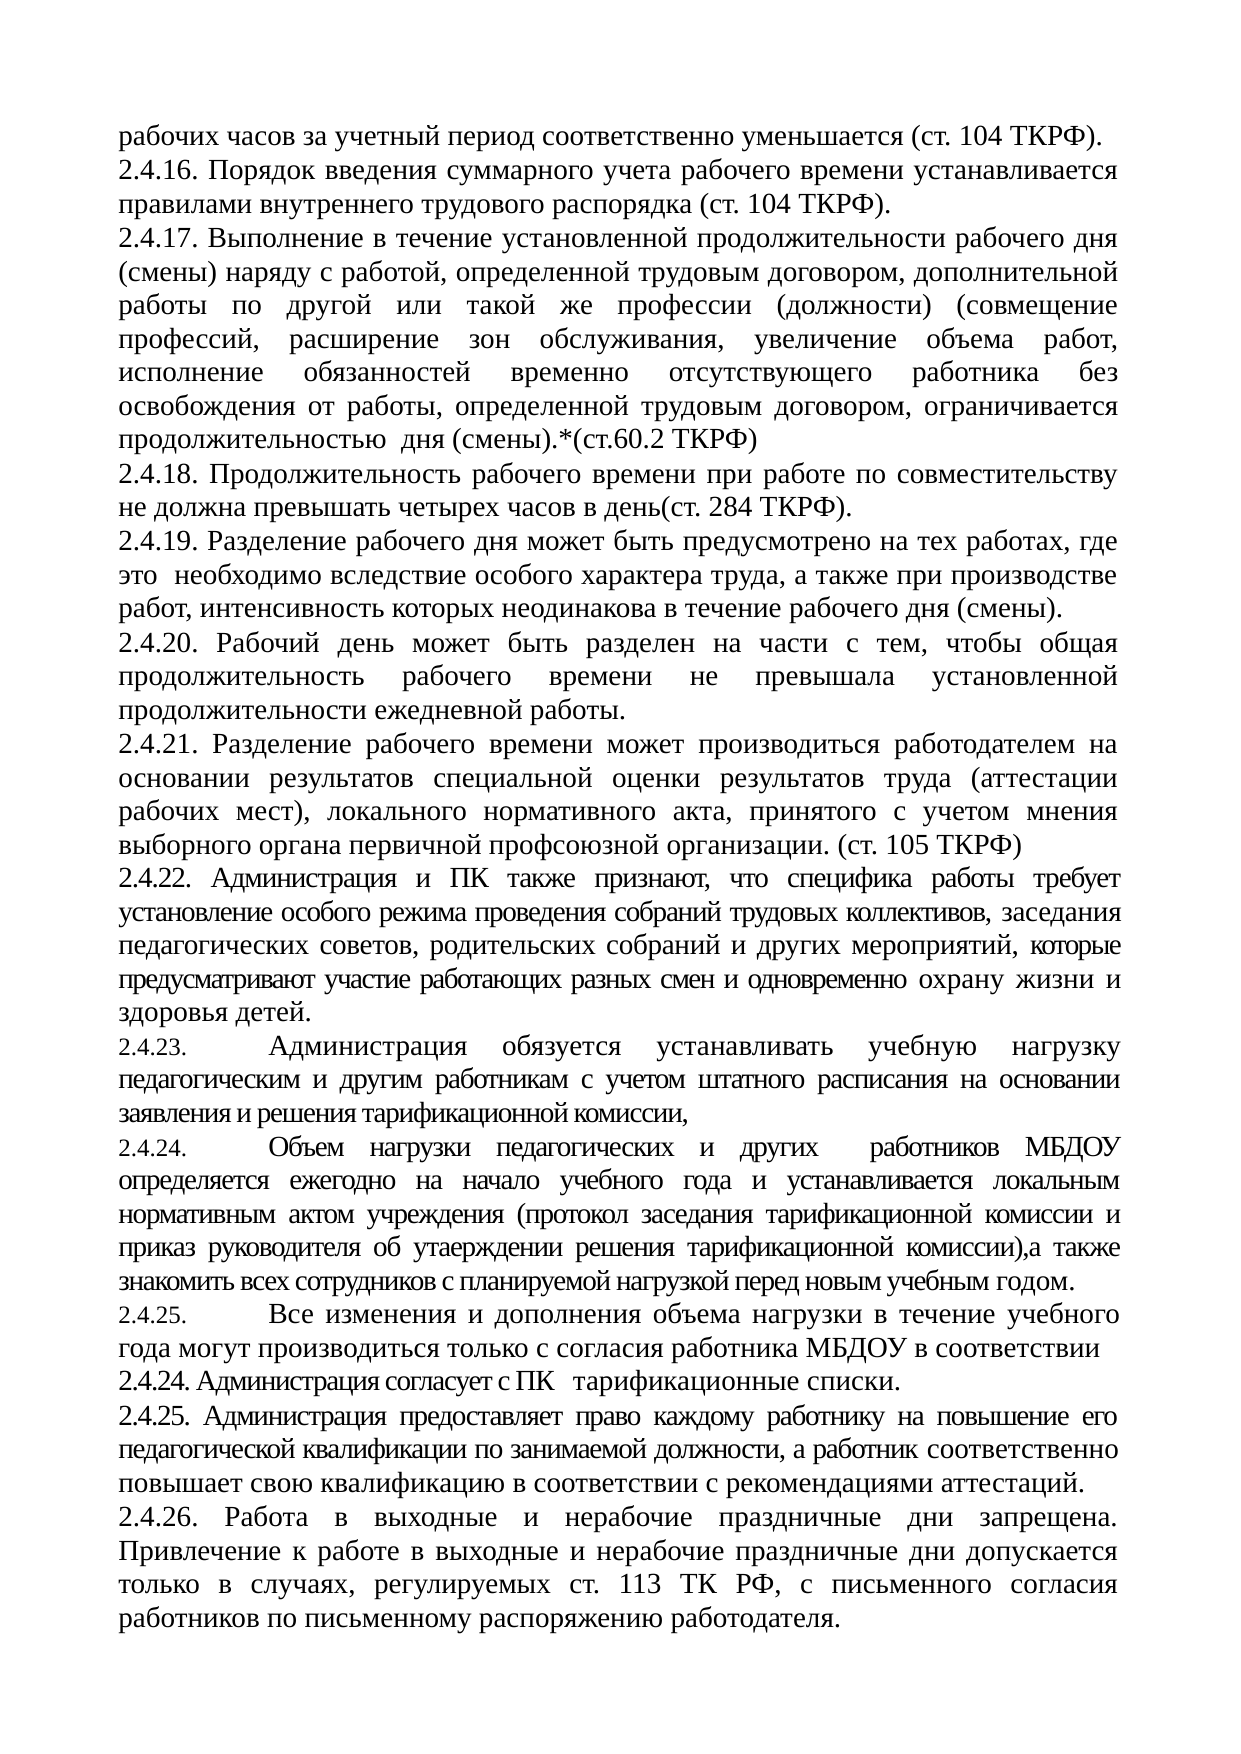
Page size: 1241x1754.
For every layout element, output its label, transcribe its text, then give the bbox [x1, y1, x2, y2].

text 2.4.26. Работа в выходные и нерабочие праздничные дни запрещена. Привлечение к работе в выходные и нерабочие праздничные дни допускается только в случаях, регулируемых ст. 113 ТК РФ, с письменного согласия работников по письменному распоряжению работодателя. [118, 1499, 1119, 1633]
text 2.4.21. Разделение рабочего времени может производиться работодателем на основании результатов специальной оценки результатов труда (аттестации рабочих мест), локального нормативного акта, принятого с учетом мнения выборного органа первичной профсоюзной организации. (ст. 105 ТКРФ) [118, 726, 1119, 860]
list Администрация обязуется устанавливать учебную нагрузку педагогическим и другим работникам с учетом штатного расписания на основании заявления и решения тарификационной комиссии, [118, 1028, 1121, 1129]
text 2.4.19. Разделение рабочего дня может быть предусмотрено на тех работах, где это необходимо вследствие особого характера труда, а также при производстве работ, интенсивность которых неодинакова в течение рабочего дня (смены). [118, 523, 1119, 624]
list Все изменения и дополнения объема нагрузки в течение учебного года могут производиться только с согласия работника МБДОУ в соответствии [118, 1296, 1121, 1363]
text рабочих часов за учетный период соответственно уменьшается (ст. 104 ТКРФ). [118, 118, 1119, 152]
text 2.4.18. Продолжительность рабочего времени при работе по совместительству не должна превышать четырех часов в день(ст. 284 ТКРФ). [118, 456, 1119, 523]
text 2.4.24. Администрация согласует с ПК тарификационные списки. [118, 1363, 1118, 1397]
list Объем нагрузки педагогических и других работников МБДОУ определяется ежегодно на начало учебного года и устанавливается локальным нормативным актом учреждения (протокол заседания тарификационной комиссии и приказ руководителя об утаерждении решения тарификационной комиссии),а также знакомить всех сотрудников с планируемой нагрузкой перед новым учебным годом. [118, 1129, 1121, 1296]
text 2.4.22. Администрация и ПК также признают, что специфика работы требует установление особого режима проведения собраний трудовых коллективов, заседания педагогических советов, родительских собраний и других мероприятий, которые предусматривают участие работающих разных смен и одновременно охрану жизни и здоровья детей. [118, 860, 1122, 1028]
text 2.4.25. Администрация предоставляет право каждому работнику на повышение его педагогической квалификации по занимаемой должности, а работник соответственно повышает свою квалификацию в соответствии с рекомендациями аттестаций. [118, 1398, 1119, 1498]
text 2.4.20. Рабочий день может быть разделен на части с тем, чтобы общая продолжительность рабочего времени не превышала установленной продолжительности ежедневной работы. [118, 625, 1119, 726]
text 2.4.17. Выполнение в течение установленной продолжительности рабочего дня (смены) наряду с работой, определенной трудовым договором, дополнительной работы по другой или такой же профессии (должности) (совмещение профессий, расширение зон обслуживания, увеличение объема работ, исполнение обязанностей временно отсутствующего работника без освобождения от работы, определенной трудовым договором, ограничивается продолжительностью дня (смены).*(ст.60.2 ТКРФ) [118, 220, 1119, 455]
text 2.4.16. Порядок введения суммарного учета рабочего времени устанавливается правилами внутреннего трудового распорядка (ст. 104 ТКРФ). [118, 152, 1119, 219]
